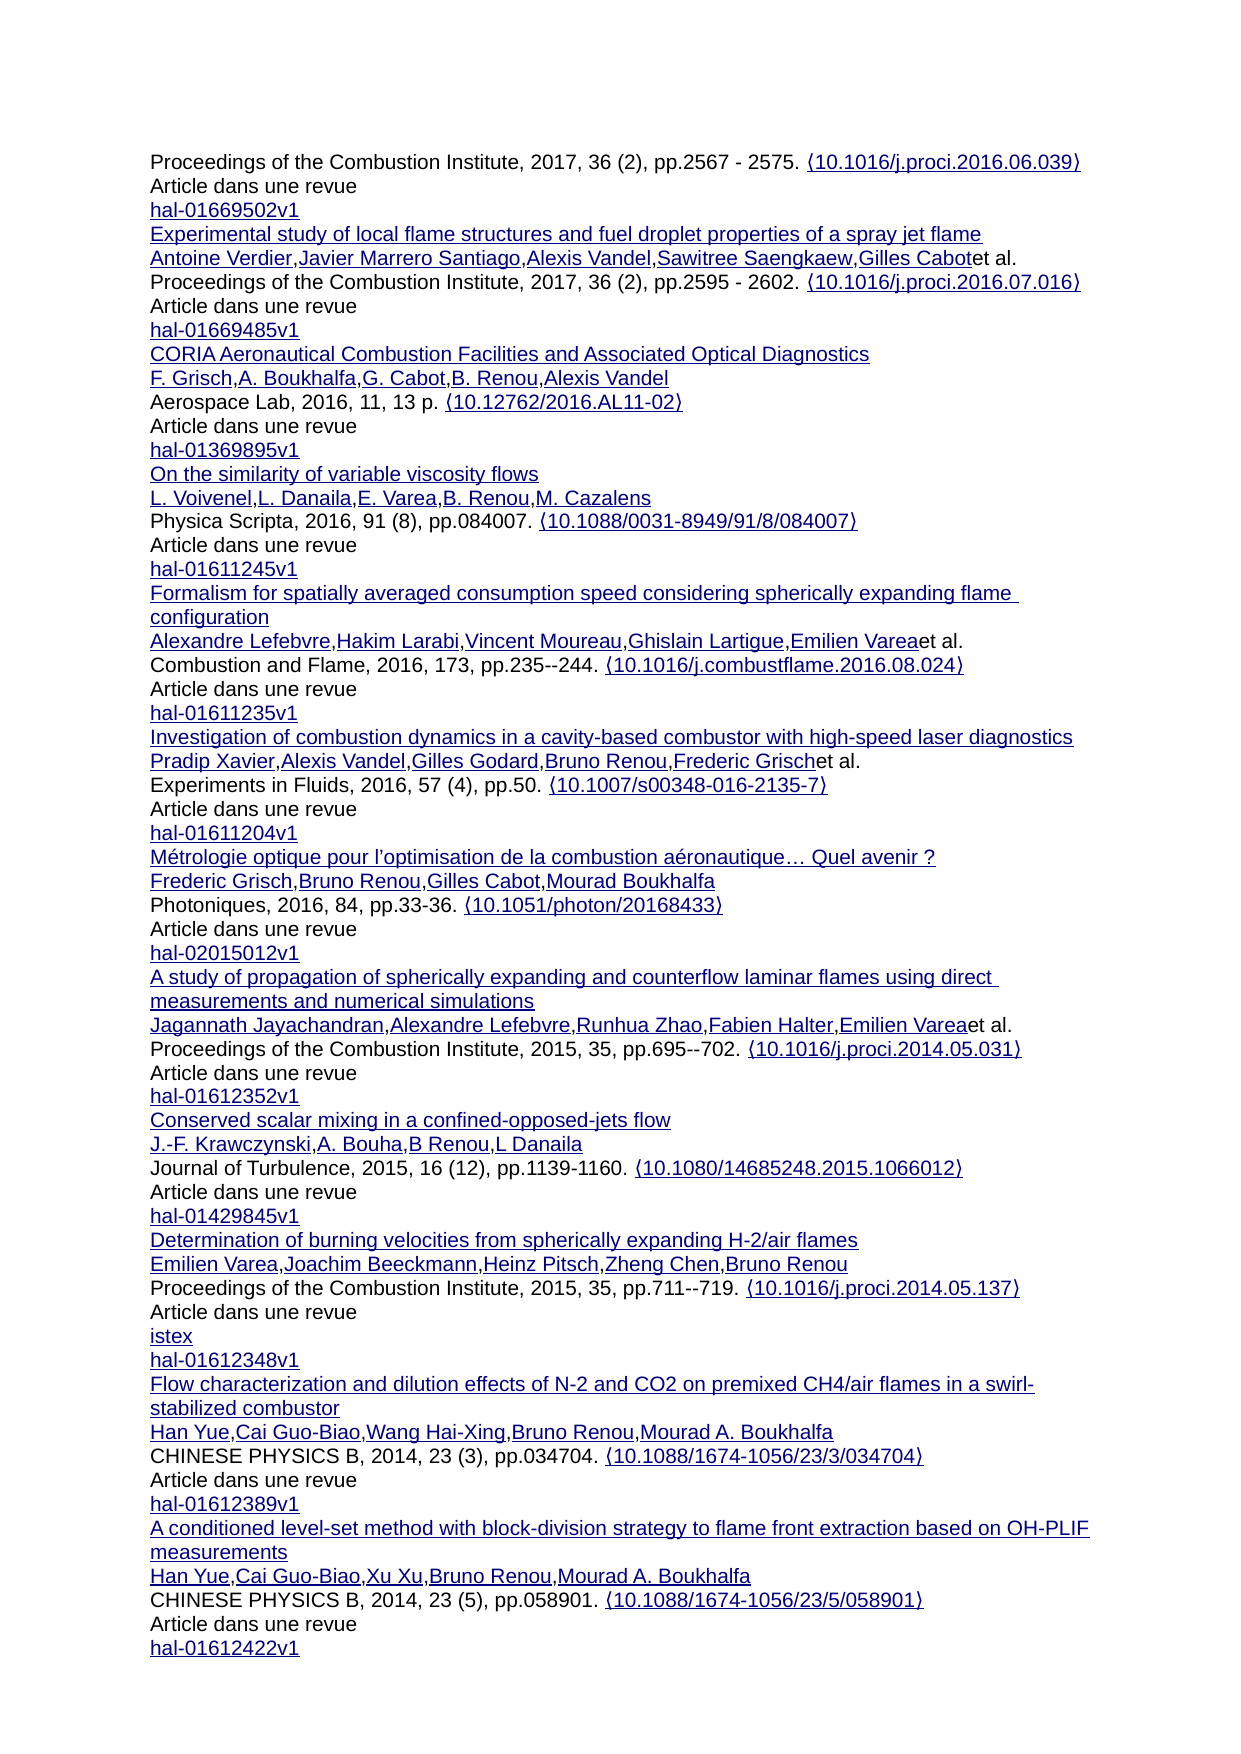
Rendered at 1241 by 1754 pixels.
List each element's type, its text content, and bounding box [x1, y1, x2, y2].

table_cell CORIA Aeronautical Combustion Facilities and Associated Optical Diagnostics F. Grisch,A. Boukhalfa,G. Cabot,B. Renou,Alexis Vandel Aerospace Lab, 2016, 11, 13 p. ⟨10.12762/2016.AL11-02⟩ Article dans une revue hal-01369895v1 [150, 342, 1090, 461]
table_cell Determination of burning velocities from spherically expanding H-2/air flames Emilien Varea,Joachim Beeckmann,Heinz Pitsch,Zheng Chen,Bruno Renou Proceedings of the Combustion Institute, 2015, 35, pp.711--719. ⟨10.1016/j.proci.2014.05.137⟩ Article dans une revue istex hal-01612348v1 [150, 1228, 1090, 1372]
table_cell Métrologie optique pour l’optimisation de la combustion aéronautique… Quel avenir ? Frederic Grisch,Bruno Renou,Gilles Cabot,Mourad Boukhalfa Photoniques, 2016, 84, pp.33-36. ⟨10.1051/photon/20168433⟩ Article dans une revue hal-02015012v1 [150, 845, 1090, 964]
table_cell measurements Han Yue,Cai Guo-Biao,Xu Xu,Bruno Renou,Mourad A. Boukhalfa CHINESE PHYSICS B, 2014, 23 (5), pp.058901. ⟨10.1088/1674-1056/23/5/058901⟩ Article dans une revue hal-01612422v1 [150, 1538, 1090, 1659]
table_cell On the similarity of variable viscosity flows L. Voivenel,L. Danaila,E. Varea,B. Renou,M. Cazalens Physica Scripta, 2016, 91 (8), pp.084007. ⟨10.1088/0031-8949/91/8/084007⟩ Article dans une revue hal-01611245v1 [150, 461, 1090, 581]
table_cell Flow characterization and dilution effects of N-2 and CO2 on premixed CH4/air flames in a swirl-stabilized combustor Han Yue,Cai Guo-Biao,Wang Hai-Xing,Bruno Renou,Mourad A. Boukhalfa CHINESE PHYSICS B, 2014, 23 (3), pp.034704. ⟨10.1088/1674-1056/23/3/034704⟩ Article dans une revue hal-01612389v1 [150, 1372, 1090, 1516]
table_cell A study of propagation of spherically expanding and counterflow laminar flames using direct measurements and numerical simulations Jagannath Jayachandran,Alexandre Lefebvre,Runhua Zhao,Fabien Halter,Emilien Vareaet al. Proceedings of the Combustion Institute, 2015, 35, pp.695--702. ⟨10.1016/j.proci.2014.05.031⟩ Article dans une revue hal-01612352v1 [150, 965, 1090, 1108]
table_cell Formalism for spatially averaged consumption speed considering spherically expanding flame configuration Alexandre Lefebvre,Hakim Larabi,Vincent Moureau,Ghislain Lartigue,Emilien Vareaet al. Combustion and Flame, 2016, 173, pp.235--244. ⟨10.1016/j.combustflame.2016.08.024⟩ Article dans une revue hal-01611235v1 [150, 581, 1090, 725]
table_cell Proceedings of the Combustion Institute, 2017, 36 (2), pp.2567 - 2575. ⟨10.1016/j.proci.2016.06.039⟩ Article dans une revue hal-01669502v1 [150, 150, 1090, 222]
table_cell A conditioned level-set method with block-division strategy to flame front extraction based on OH-PLIF [150, 1516, 1090, 1537]
table_cell Experimental study of local flame structures and fuel droplet properties of a spray jet flame Antoine Verdier,Javier Marrero Santiago,Alexis Vandel,Sawitree Saengkaew,Gilles Cabotet al. Proceedings of the Combustion Institute, 2017, 36 (2), pp.2595 - 2602. ⟨10.1016/j.proci.2016.07.016⟩ Article dans une revue hal-01669485v1 [150, 222, 1090, 342]
table_cell Investigation of combustion dynamics in a cavity-based combustor with high-speed laser diagnostics Pradip Xavier,Alexis Vandel,Gilles Godard,Bruno Renou,Frederic Grischet al. Experiments in Fluids, 2016, 57 (4), pp.50. ⟨10.1007/s00348-016-2135-7⟩ Article dans une revue hal-01611204v1 [150, 725, 1090, 845]
table_cell Conserved scalar mixing in a confined-opposed-jets flow J.-F. Krawczynski,A. Bouha,B Renou,L Danaila Journal of Turbulence, 2015, 16 (12), pp.1139-1160. ⟨10.1080/14685248.2015.1066012⟩ Article dans une revue hal-01429845v1 [150, 1108, 1090, 1228]
